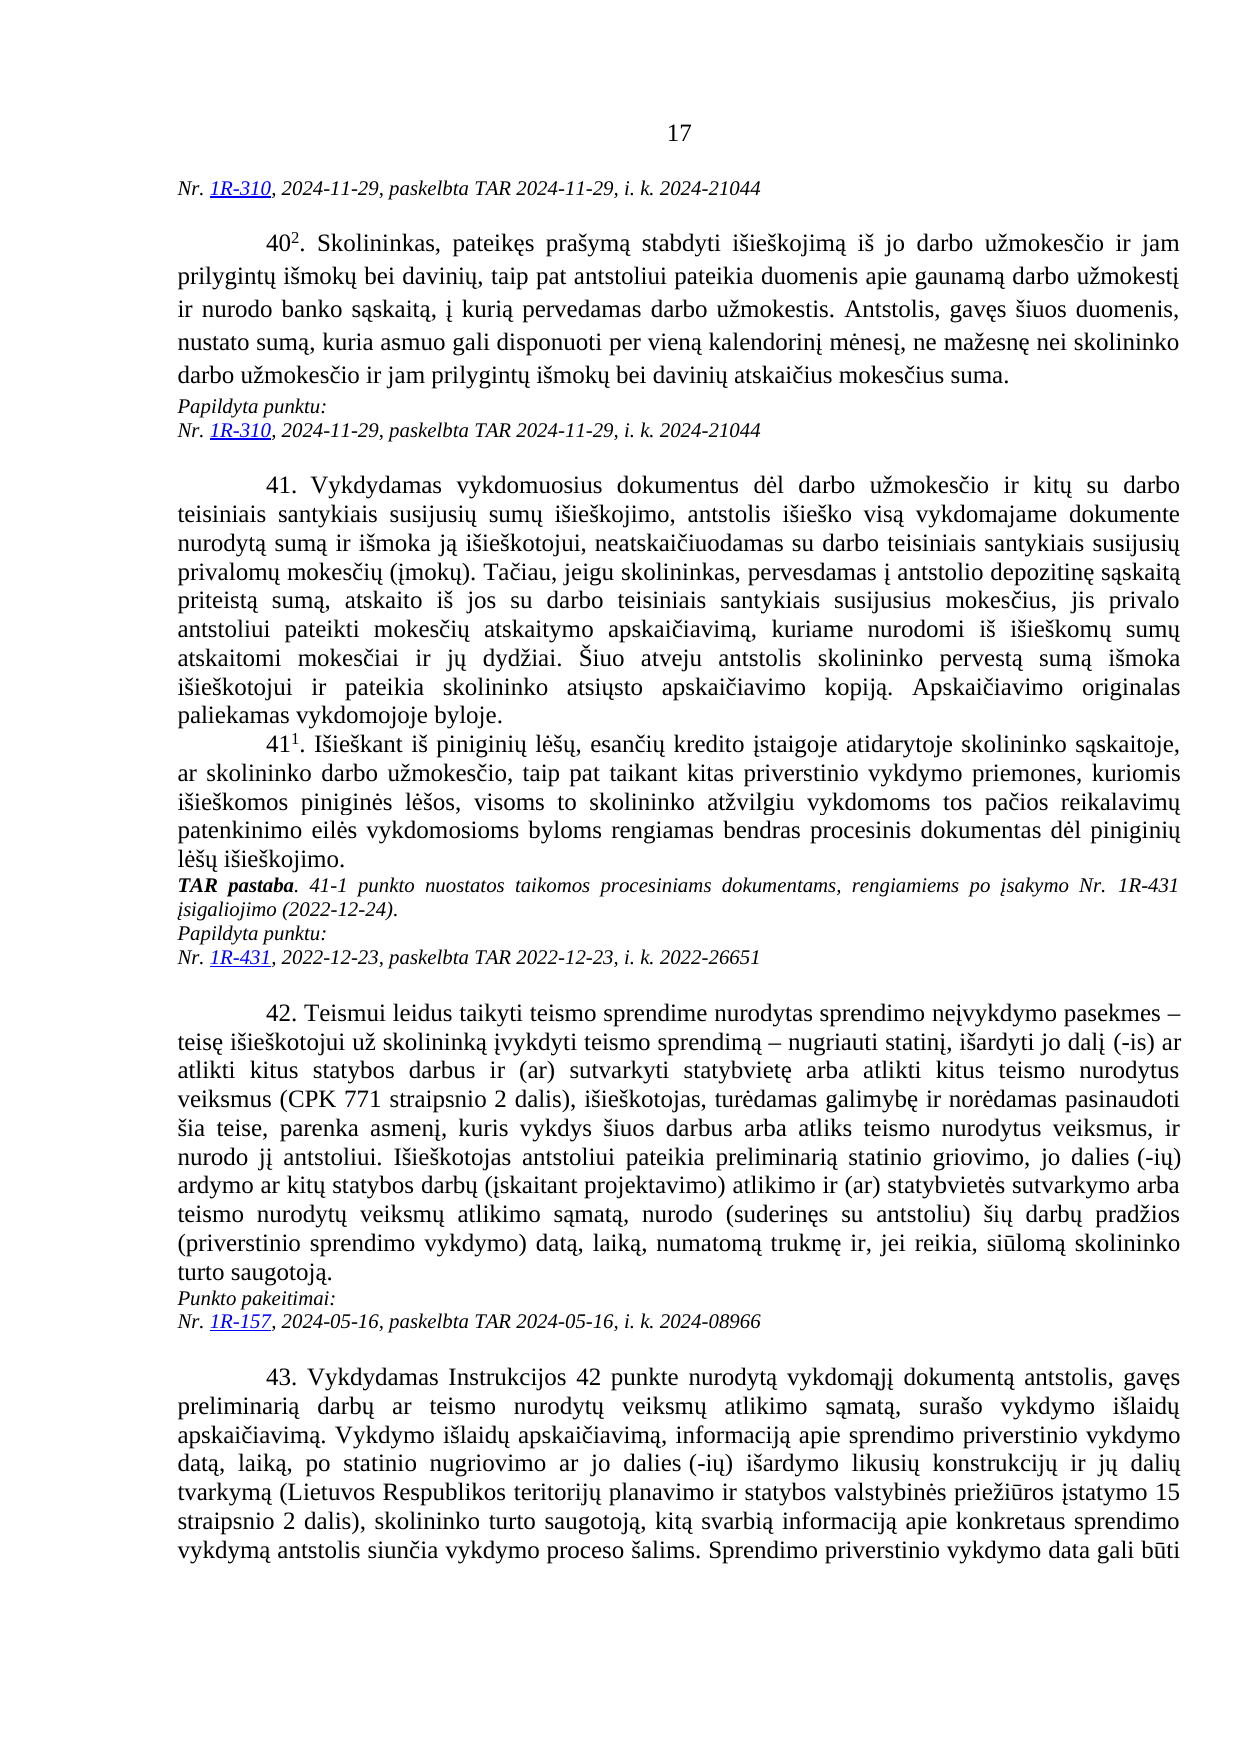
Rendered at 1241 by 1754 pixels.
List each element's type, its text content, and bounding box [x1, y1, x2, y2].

text 43. Vykdydamas Instrukcijos 42 punkte nurodytą vykdomąjį dokumentą antstolis, gavęs preliminarią darbų ar teismo nurodytų veiksmų atlikimo sąmatą, surašo vykdymo išlaidų apskaičiavimą. Vykdymo išlaidų apskaičiavimą, informaciją apie sprendimo priverstinio vykdymo datą, laiką, po statinio nugriovimo ar jo dalies (-ių) išardymo likusių konstrukcijų ir jų dalių tvarkymą (Lietuvos Respublikos teritorijų planavimo ir statybos valstybinės priežiūros įstatymo 15 straipsnio 2 dalis), skolininko turto saugotoją, kitą svarbią informaciją apie konkretaus sprendimo vykdymą antstolis siunčia vykdymo proceso šalims. Sprendimo priverstinio vykdymo data gali būti [177, 1362, 1181, 1563]
text Nr. 1R-310, 2024-11-29, paskelbta TAR 2024-11-29, i. k. 2024-21044 [177, 418, 1181, 442]
text Papildyta punktu: [177, 393, 1181, 418]
text 402. Skolininkas, pateikęs prašymą stabdyti išieškojimą iš jo darbo užmokesčio ir jam prilygintų išmokų bei davinių, taip pat antstoliui pateikia duomenis apie gaunamą darbo užmokestį ir nurodo banko sąskaitą, į kurią pervedamas darbo užmokestis. Antstolis, gavęs šiuos duomenis, nustato sumą, kuria asmuo gali disponuoti per vieną kalendorinį mėnesį, ne mažesnę nei skolininko darbo užmokesčio ir jam prilygintų išmokų bei davinių atskaičius mokesčius suma. [177, 228, 1181, 389]
text 41. Vykdydamas vykdomuosius dokumentus dėl darbo užmokesčio ir kitų su darbo teisiniais santykiais susijusių sumų išieškojimo, antstolis išieško visą vykdomajame dokumente nurodytą sumą ir išmoka ją išieškotojui, neatskaičiuodamas su darbo teisiniais santykiais susijusių privalomų mokesčių (įmokų). Tačiau, jeigu skolininkas, pervesdamas į antstolio depozitinę sąskaitą priteistą sumą, atskaito iš jos su darbo teisiniais santykiais susijusius mokesčius, jis privalo antstoliui pateikti mokesčių atskaitymo apskaičiavimą, kuriame nurodomi iš išieškomų sumų atskaitomi mokesčiai ir jų dydžiai. Šiuo atveju antstolis skolininko pervestą sumą išmoka išieškotojui ir pateikia skolininko atsiųsto apskaičiavimo kopiją. Apskaičiavimo originalas paliekamas vykdomojoje byloje. [177, 470, 1181, 729]
text Punkto pakeitimai: [177, 1285, 1181, 1309]
text TAR pastaba. 41-1 punkto nuostatos taikomos procesiniams dokumentams, rengiamiems po įsakymo Nr. 1R-431 įsigaliojimo (2022-12-24). [177, 873, 1181, 921]
text Nr. 1R-431, 2022-12-23, paskelbta TAR 2022-12-23, i. k. 2022-26651 [177, 945, 1181, 969]
text Papildyta punktu: [177, 921, 1181, 945]
text 411. Išieškant iš piniginių lėšų, esančių kredito įstaigoje atidarytoje skolininko sąskaitoje, ar skolininko darbo užmokesčio, taip pat taikant kitas priverstinio vykdymo priemones, kuriomis išieškomos piniginės lėšos, visoms to skolininko atžvilgiu vykdomoms tos pačios reikalavimų patenkinimo eilės vykdomosioms byloms rengiamas bendras procesinis dokumentas dėl piniginių lėšų išieškojimo. [177, 729, 1181, 873]
text Nr. 1R-310, 2024-11-29, paskelbta TAR 2024-11-29, i. k. 2024-21044 [177, 176, 1181, 200]
text Nr. 1R-157, 2024-05-16, paskelbta TAR 2024-05-16, i. k. 2024-08966 [177, 1309, 1181, 1333]
text 42. Teismui leidus taikyti teismo sprendime nurodytas sprendimo neįvykdymo pasekmes – teisę išieškotojui už skolininką įvykdyti teismo sprendimą – nugriauti statinį, išardyti jo dalį (-is) ar atlikti kitus statybos darbus ir (ar) sutvarkyti statybvietę arba atlikti kitus teismo nurodytus veiksmus (CPK 771 straipsnio 2 dalis), išieškotojas, turėdamas galimybę ir norėdamas pasinaudoti šia teise, parenka asmenį, kuris vykdys šiuos darbus arba atliks teismo nurodytus veiksmus, ir nurodo jį antstoliui. Išieškotojas antstoliui pateikia preliminarią statinio griovimo, jo dalies (-ių) ardymo ar kitų statybos darbų (įskaitant projektavimo) atlikimo ir (ar) statybvietės sutvarkymo arba teismo nurodytų veiksmų atlikimo sąmatą, nurodo (suderinęs su antstoliu) šių darbų pradžios (priverstinio sprendimo vykdymo) datą, laiką, numatomą trukmę ir, jei reikia, siūlomą skolininko turto saugotoją. [177, 998, 1181, 1285]
